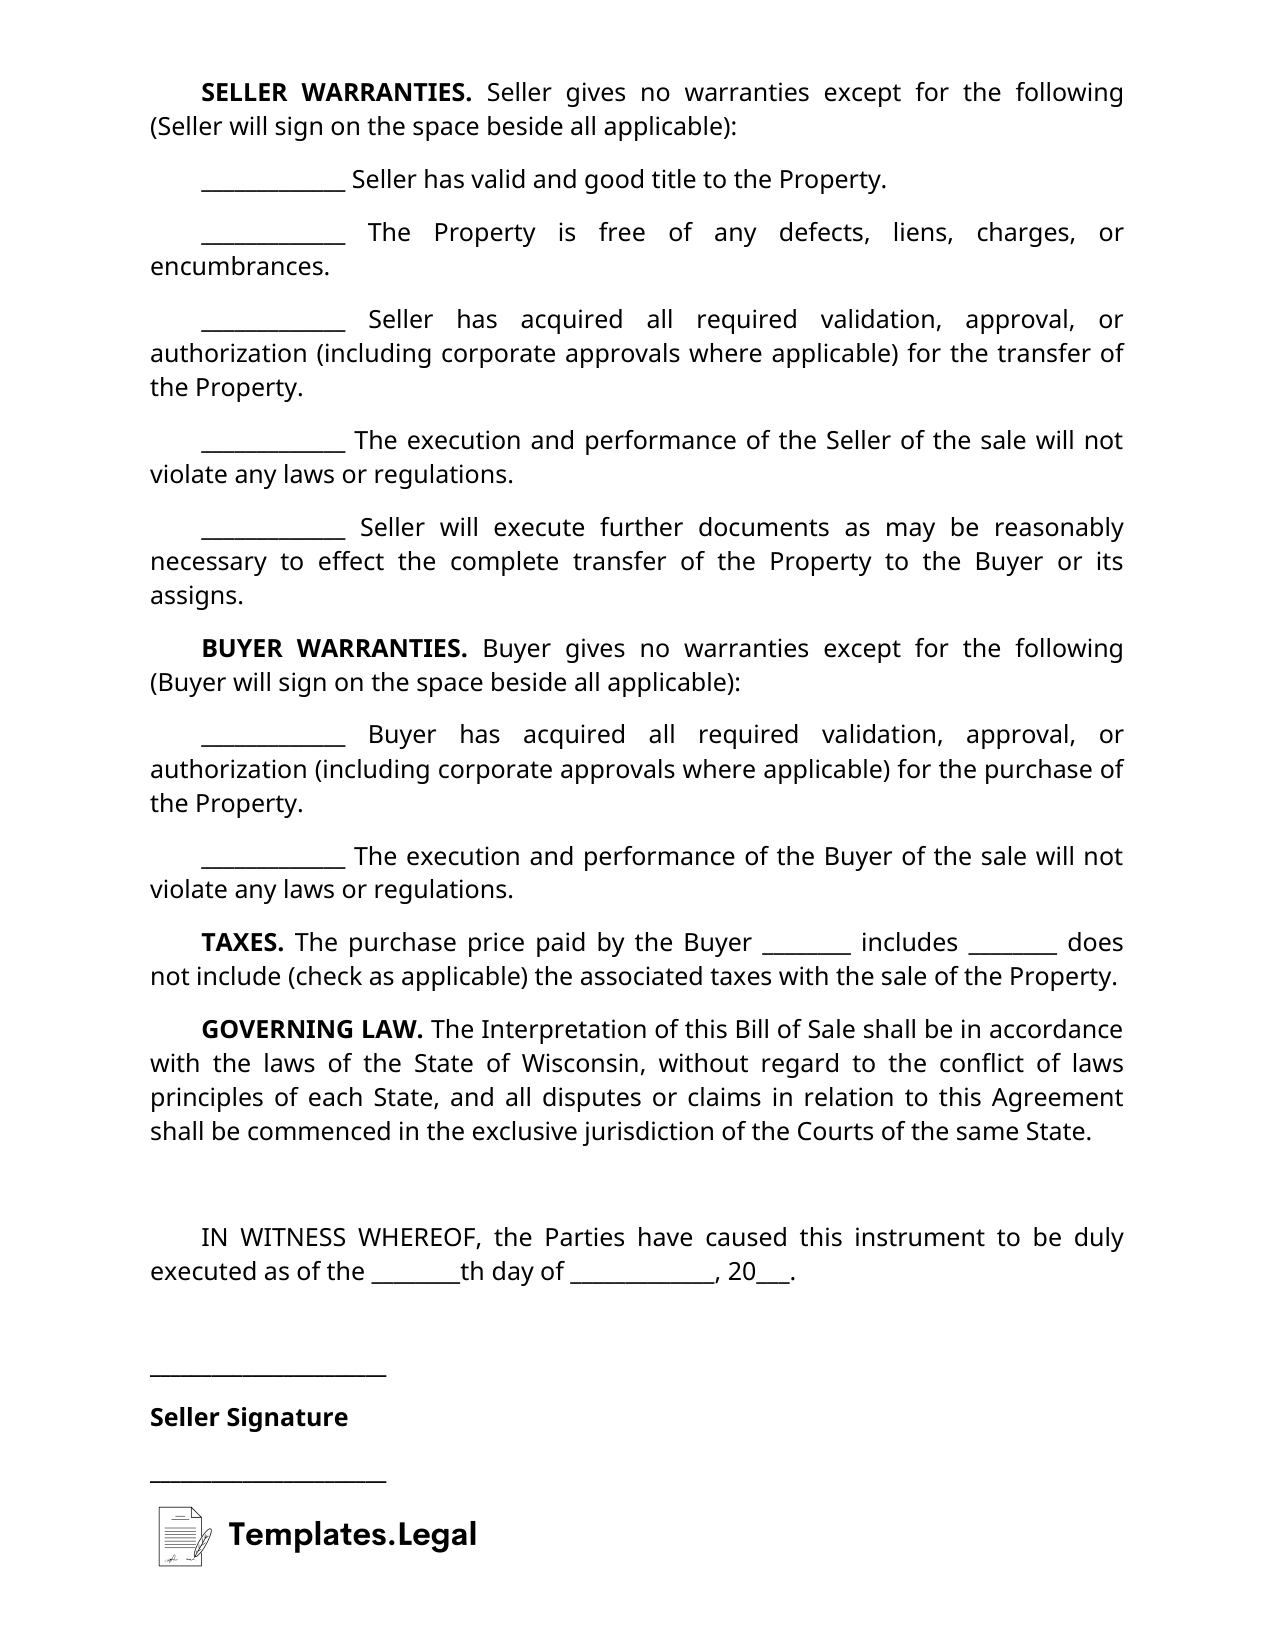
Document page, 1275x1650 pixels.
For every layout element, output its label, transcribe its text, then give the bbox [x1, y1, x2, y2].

text GOVERNING LAW. The Interpretation of this Bill of Sale shall be in accordance with the laws of the State of Wisconsin, without regard to the conflict of laws principles of each State, and all disputes or claims in relation to this Agreement shall be commenced in the exclusive jurisdiction of the Courts of the same State. [150, 1012, 1125, 1148]
text _____________ Seller has acquired all required validation, approval, or authorization (including corporate approvals where applicable) for the transfer of the Property. [150, 302, 1125, 404]
text _____________ Seller has valid and good title to the Property. [150, 162, 1125, 196]
text SELLER WARRANTIES. Seller gives no warranties except for the following (Seller will sign on the space beside all applicable): [150, 75, 1125, 143]
text TAXES. The purchase price paid by the Buyer ________ includes ________ does not include (check as applicable) the associated taxes with the sale of the Property. [150, 925, 1125, 993]
text _____________ The execution and performance of the Seller of the sale will not violate any laws or regulations. [150, 422, 1125, 491]
text _____________ The execution and performance of the Buyer of the sale will not violate any laws or regulations. [150, 838, 1125, 906]
text _____________ Seller will execute further documents as may be reasonably necessary to effect the complete transfer of the Property to the Buyer or its assigns. [150, 509, 1125, 612]
text _______________________ [150, 1347, 1125, 1381]
text _____________ The Property is free of any defects, liens, charges, or encumbrances. [150, 215, 1125, 283]
text IN WITNESS WHEREOF, the Parties have caused this instrument to be duly executed as of the ________th day of _____________, 20___. [150, 1220, 1125, 1288]
text _______________________ [150, 1453, 1125, 1487]
text BUYER WARRANTIES. Buyer gives no warranties except for the following (Buyer will sign on the space beside all applicable): [150, 630, 1125, 698]
text _____________ Buyer has acquired all required validation, approval, or authorization (including corporate approvals where applicable) for the purchase of the Property. [150, 717, 1125, 819]
text Seller Signature [150, 1400, 1125, 1434]
